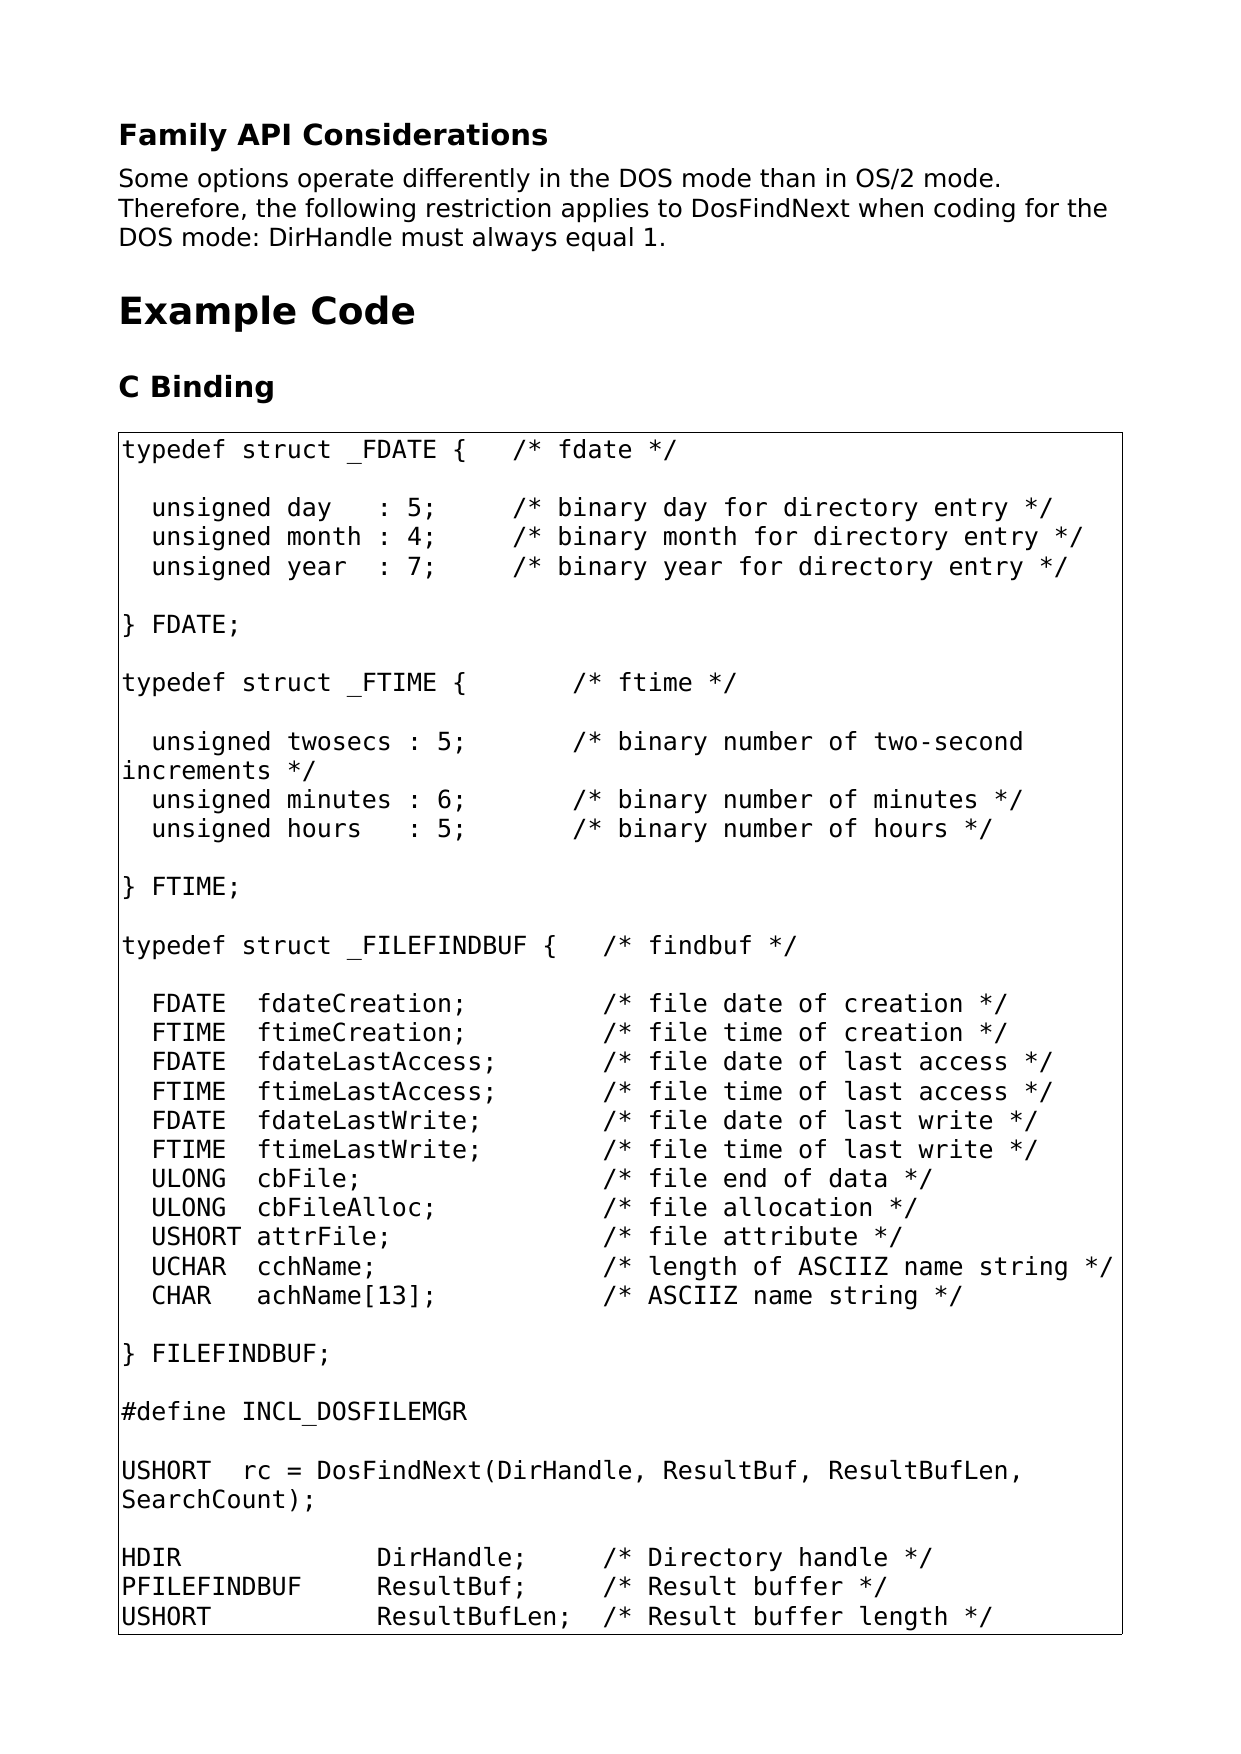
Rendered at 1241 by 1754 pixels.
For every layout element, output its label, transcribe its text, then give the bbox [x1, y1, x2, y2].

table_header typedef struct _FDATE { /* fdate */ unsigned day : 5; /* binary day for directory entry */ unsigned month : 4; /* binary month for directory entry */ unsigned year : 7; /* binary year for directory entry */ } FDATE; typedef struct _FTIME { /* ftime */ unsigned twosecs : 5; /* binary number of two-second increments */ unsigned minutes : 6; /* binary number of minutes */ unsigned hours : 5; /* binary number of hours */ } FTIME; typedef struct _FILEFINDBUF { /* findbuf */ FDATE fdateCreation; /* file date of creation */ FTIME ftimeCreation; /* file time of creation */ FDATE fdateLastAccess; /* file date of last access */ FTIME ftimeLastAccess; /* file time of last access */ FDATE fdateLastWrite; /* file date of last write */ FTIME ftimeLastWrite; /* file time of last write */ ULONG cbFile; /* file end of data */ ULONG cbFileAlloc; /* file allocation */ USHORT attrFile; /* file attribute */ UCHAR cchName; /* length of ASCIIZ name string */ CHAR achName[13]; /* ASCIIZ name string */ } FILEFINDBUF; #define INCL_DOSFILEMGR USHORT rc = DosFindNext(DirHandle, ResultBuf, ResultBufLen, SearchCount); HDIR DirHandle; /* Directory handle */ PFILEFINDBUF ResultBuf; /* Result buffer */ USHORT ResultBufLen; /* Result buffer length */ [119, 433, 1122, 1634]
subtitle Family API Considerations [118, 118, 1122, 152]
text Some options operate differently in the DOS mode than in OS/2 mode. Therefore, the following restriction applies to DosFindNext when coding for the DOS mode: DirHandle must always equal 1. [118, 164, 1122, 252]
subtitle Example Code [118, 289, 1122, 333]
subtitle C Binding [118, 371, 1122, 405]
